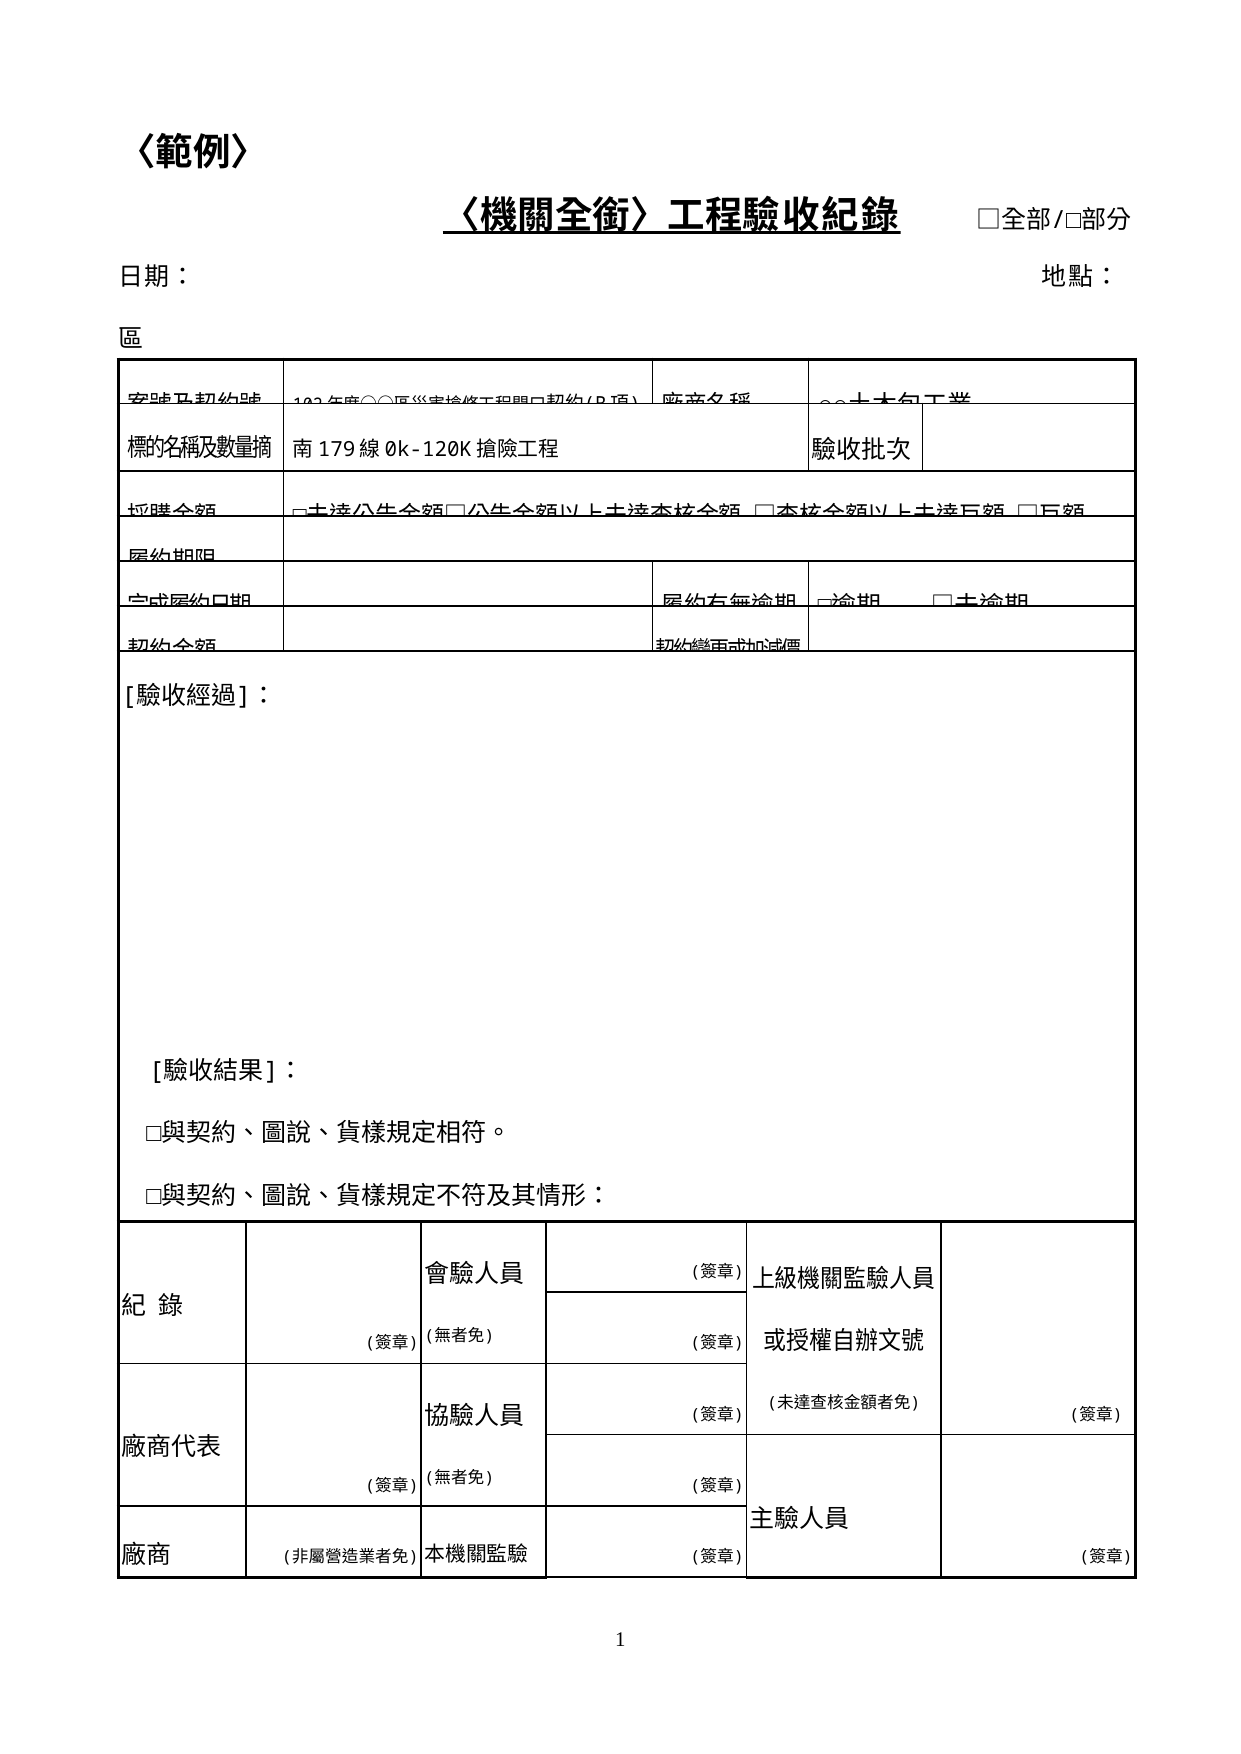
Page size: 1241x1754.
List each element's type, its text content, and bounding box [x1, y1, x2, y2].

table_cell (簽章) [942, 1223, 1134, 1434]
table_cell [809, 607, 1134, 650]
table_cell 標的名稱及數量摘要 [120, 404, 283, 470]
table_cell 本機關監驗 [422, 1507, 545, 1576]
table_cell (簽章) [547, 1364, 746, 1434]
table_header 案號及契約號 [120, 361, 283, 403]
table_cell 主驗人員 [747, 1435, 940, 1576]
table_cell [驗收經過]： [驗收結果]： □與契約、圖說、貨樣規定相符。 □與契約、圖說、貨樣規定不符及其情形： [改善、拆除、重作、退貨、換貨之期限]： [備註]： [120, 652, 1134, 1220]
table_cell 南179線0k-120K搶險工程 [284, 404, 808, 470]
table_cell [923, 404, 1134, 470]
table_cell (簽章) [247, 1223, 420, 1362]
table_cell (非屬營造業者免) [247, 1507, 420, 1576]
table_cell 上級機關監驗人員或授權自辦文號 (未達查核金額者免) [747, 1223, 940, 1434]
table_header 102年度○○區災害搶修工程開口契約(B項) [284, 361, 652, 403]
table_cell [284, 607, 652, 650]
table_cell 驗收批次 [809, 404, 922, 470]
table_cell (簽章) [547, 1293, 746, 1362]
table_cell 廠商 [120, 1507, 245, 1576]
text 日期： 地點： 區 [118, 233, 1122, 358]
table_cell 會驗人員 (無者免) [422, 1223, 545, 1362]
table_cell 廠商代表 [120, 1364, 245, 1505]
table_cell 採購金額 [120, 472, 283, 515]
table_cell 協驗人員(無者免) [422, 1364, 545, 1505]
table_cell 紀 錄 [120, 1223, 245, 1362]
table_cell 履約有無逾期 [653, 562, 808, 605]
table_cell □逾期 □未逾期 [934, 595, 951, 605]
table_header ○○土木包工業 [809, 361, 1134, 403]
table_cell □逾期 □未逾期 [809, 562, 1134, 605]
table_cell 契約變更或加減價次數 [653, 607, 808, 650]
table_cell 契約金額 [120, 607, 283, 650]
table_cell 完成履約日期 [120, 562, 283, 605]
table_cell (簽章) [942, 1435, 1134, 1576]
table_cell (簽章) [247, 1364, 420, 1505]
table_cell [284, 562, 652, 605]
table_header 廠商名稱 [653, 361, 808, 403]
text 〈範例〉 [118, 108, 1131, 170]
text 〈機關全銜〉工程驗收紀錄 □全部/□部分 [118, 170, 1131, 233]
table_cell (簽章) [547, 1507, 746, 1576]
table_cell □未達公告金額□公告金額以上未達查核金額 □查核金額以上未達巨額 □巨額 [284, 472, 1134, 515]
table_cell (簽章) [547, 1435, 746, 1505]
table_cell [284, 517, 1134, 560]
table_cell 履約期限 [120, 517, 283, 560]
table_cell (簽章) [547, 1223, 746, 1291]
